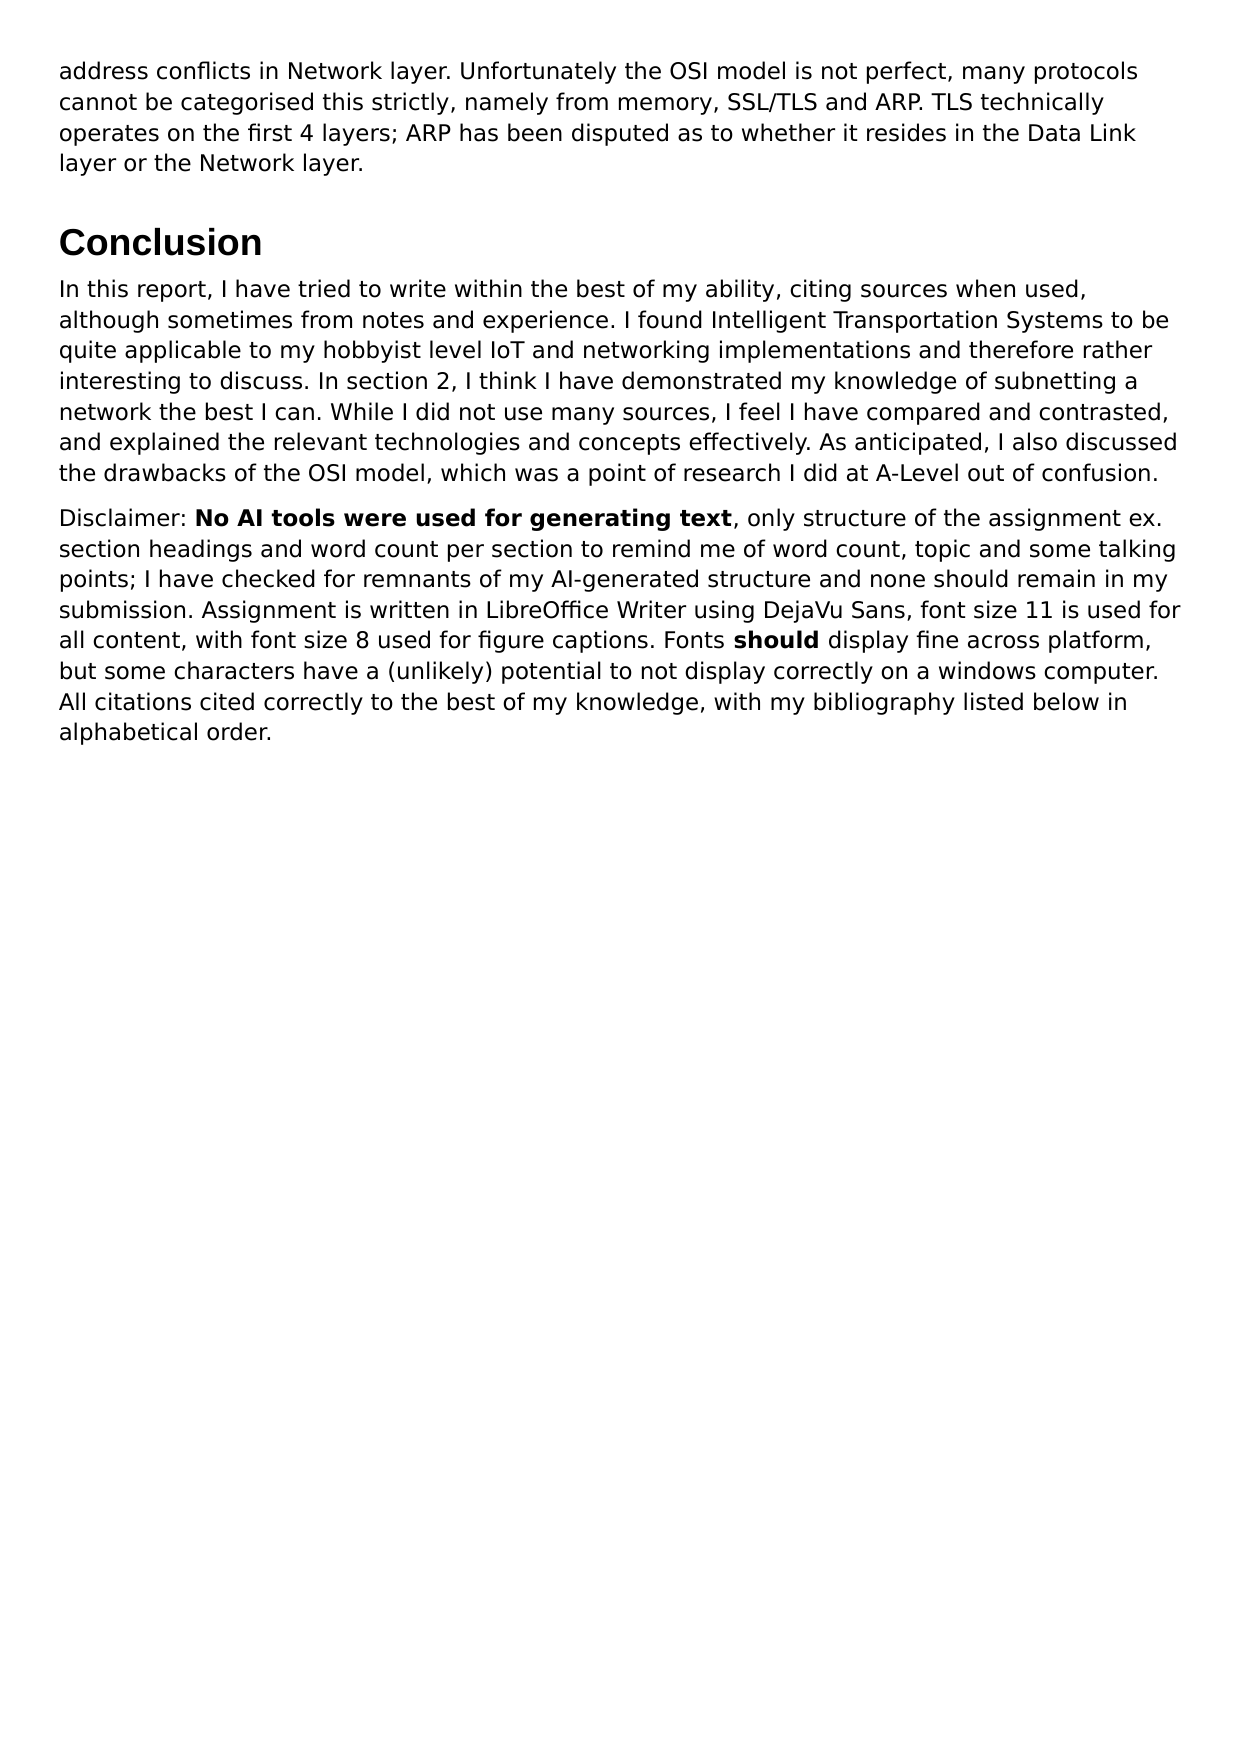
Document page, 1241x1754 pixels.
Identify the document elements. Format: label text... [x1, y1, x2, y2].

text address conflicts in Network layer. Unfortunately the OSI model is not perfect, many protocols cannot be categorised this strictly, namely from memory, SSL/TLS and ARP. TLS technically operates on the first 4 layers; ARP has been disputed as to whether it resides in the Data Link layer or the Network layer. [58, 58, 1182, 177]
text In this report, I have tried to write within the best of my ability, citing sources when used, although sometimes from notes and experience. I found Intelligent Transportation Systems to be quite applicable to my hobbyist level IoT and networking implementations and therefore rather interesting to discuss. In section 2, I think I have demonstrated my knowledge of subnetting a network the best I can. While I did not use many sources, I feel I have compared and contrasted, and explained the relevant technologies and concepts effectively. As anticipated, I also discussed the drawbacks of the OSI model, which was a point of research I did at A-Level out of confusion. [58, 276, 1182, 487]
subtitle Conclusion [58, 221, 1182, 264]
text Disclaimer: No AI tools were used for generating text, only structure of the assignment ex. section headings and word count per section to remind me of word count, topic and some talking points; I have checked for remnants of my AI-generated structure and none should remain in my submission. Assignment is written in LibreOffice Writer using DejaVu Sans, font size 11 is used for all content, with font size 8 used for figure captions. Fonts should display fine across platform, but some characters have a (unlikely) potential to not display correctly on a windows computer. All citations cited correctly to the best of my knowledge, with my bibliography listed below in alphabetical order. [58, 505, 1182, 746]
